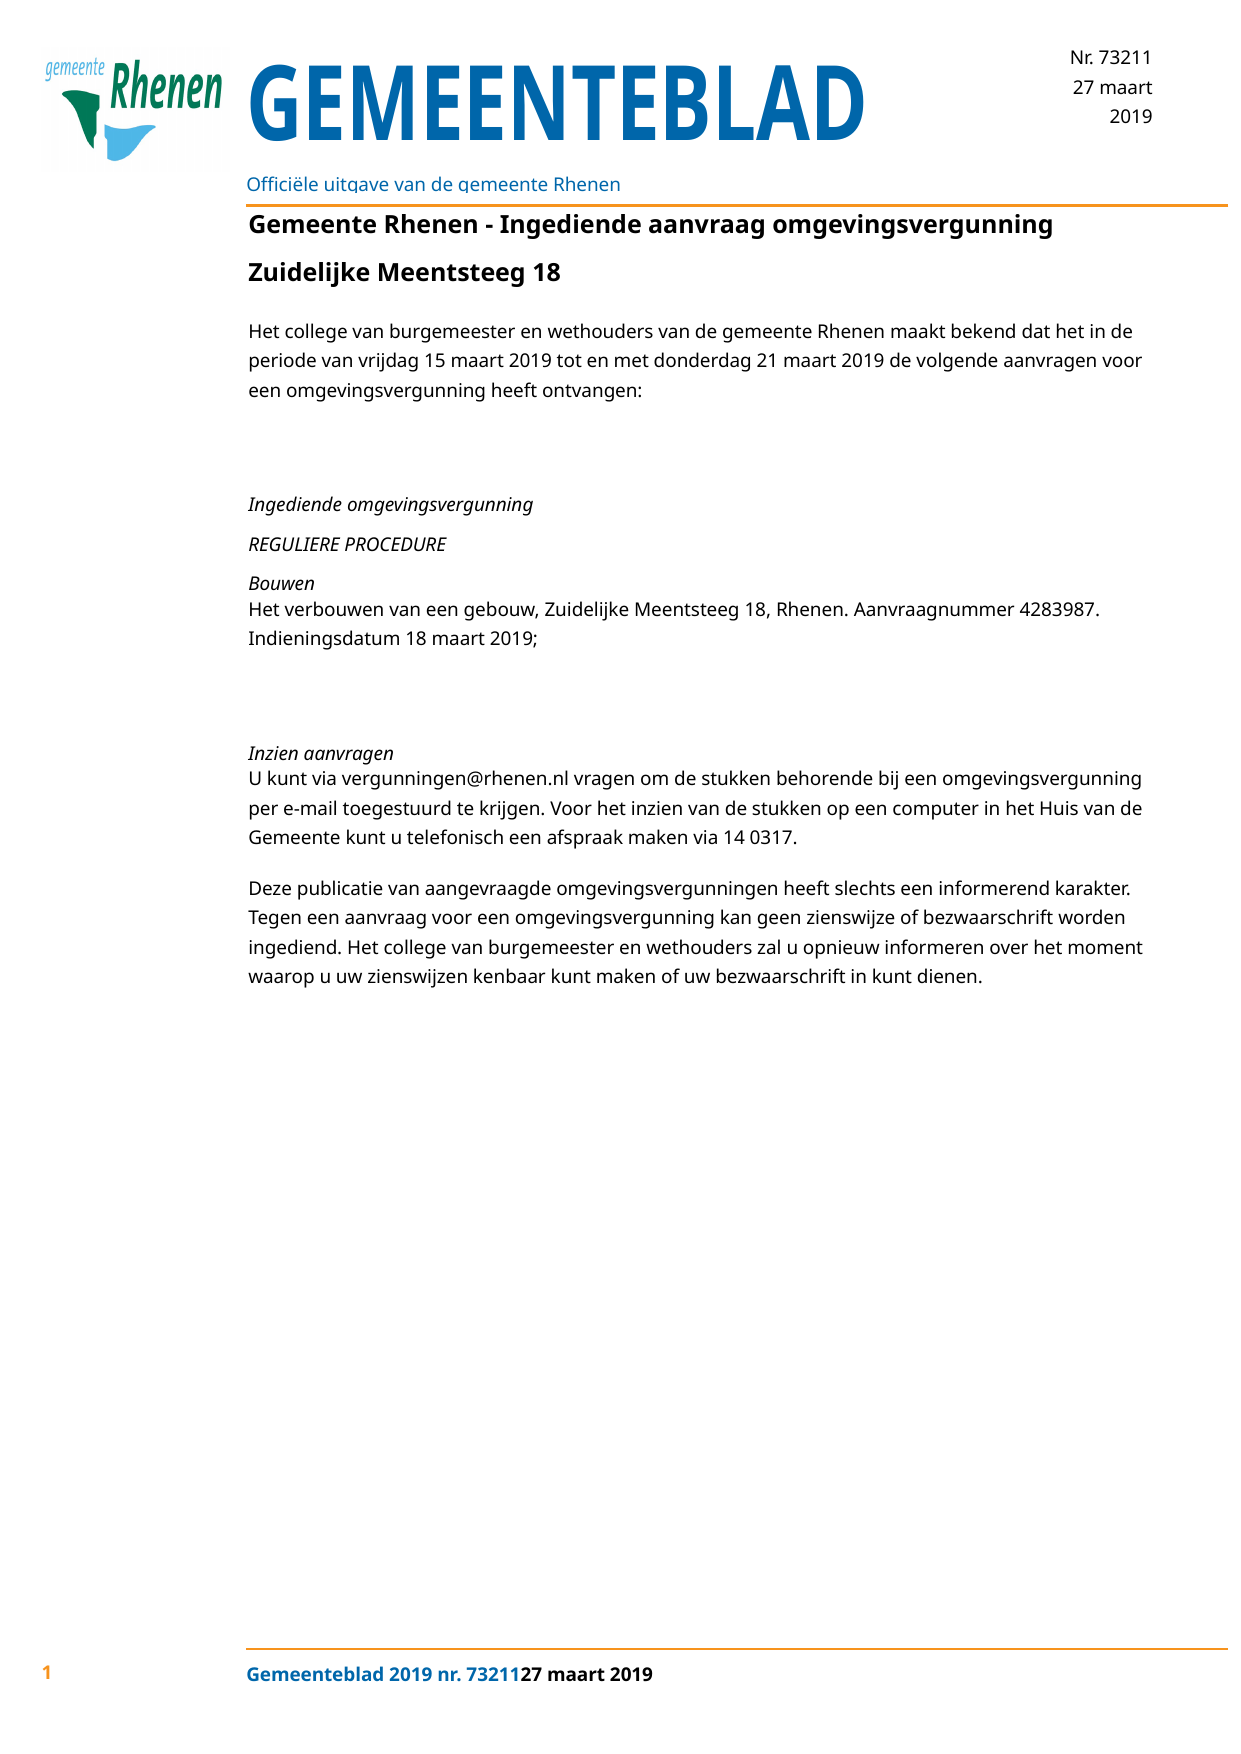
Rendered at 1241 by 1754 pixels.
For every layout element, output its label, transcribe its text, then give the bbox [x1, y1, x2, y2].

text U kunt via vergunningen@rhenen.nl vragen om de stukken behorende bij een omgevingsvergunning per e-mail toegestuurd te krijgen. Voor het inzien van de stukken op een computer in het Huis van de Gemeente kunt u telefonisch een afspraak maken via 14 0317. [248, 765, 1152, 850]
text Inzien aanvragen [248, 740, 1152, 765]
text Deze publicatie van aangevraagde omgevingsvergunningen heeft slechts een informerend karakter. Tegen een aanvraag voor een omgevingsvergunning kan geen zienswijze of bezwaarschrift worden ingediend. Het college van burgemeester en wethouders zal u opnieuw informeren over het moment waarop u uw zienswijzen kenbaar kunt maken of uw bezwaarschrift in kunt dienen. [248, 875, 1152, 989]
text Ingediende omgevingsvergunning [248, 491, 1152, 517]
text Gemeente Rhenen - Ingediende aanvraag omgevingsvergunning Zuidelijke Meentsteeg 18 [248, 207, 1152, 288]
text Bouwen [248, 570, 1152, 596]
text Het verbouwen van een gebouw, Zuidelijke Meentsteeg 18, Rhenen. Aanvraagnummer 4283987. Indieningsdatum 18 maart 2019; [248, 596, 1152, 651]
picture [41, 47, 231, 172]
text Het college van burgemeester en wethouders van de gemeente Rhenen maakt bekend dat het in de periode van vrijdag 15 maart 2019 tot en met donderdag 21 maart 2019 de volgende aanvragen voor een omgevingsvergunning heeft ontvangen: [248, 318, 1152, 403]
text REGULIERE PROCEDURE [248, 531, 1152, 556]
